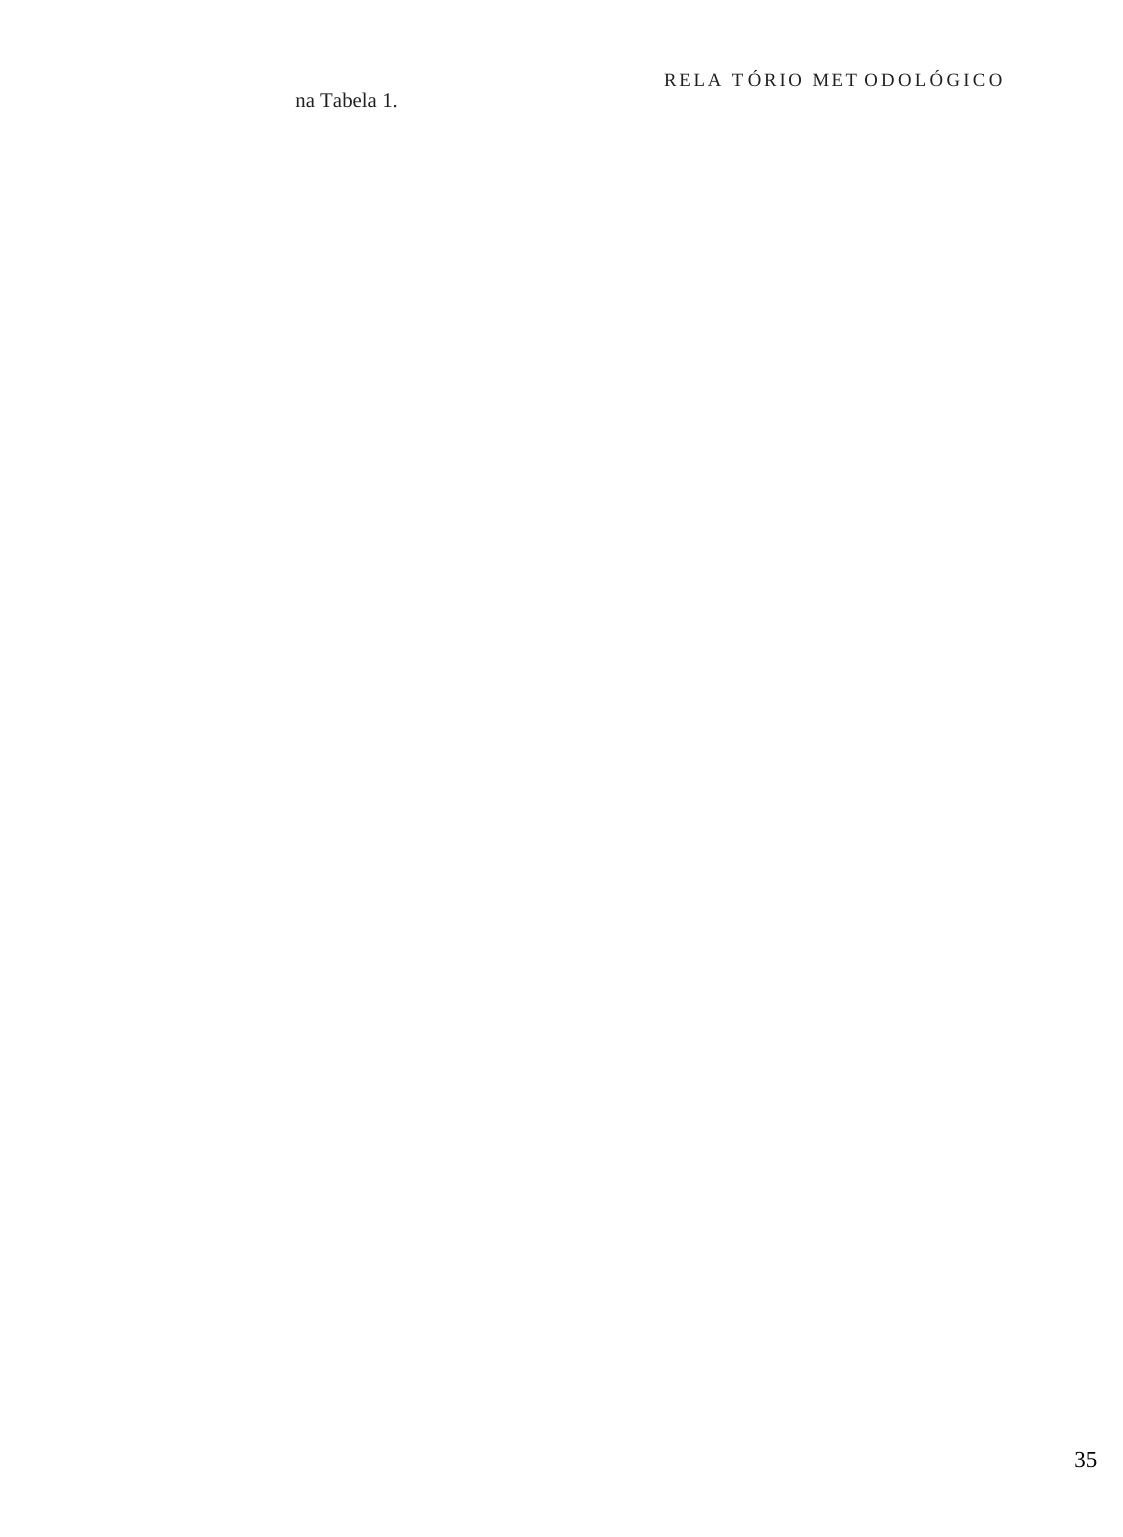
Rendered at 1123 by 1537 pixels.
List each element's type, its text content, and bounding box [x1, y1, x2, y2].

text na Tabela 1. [295, 87, 976, 112]
